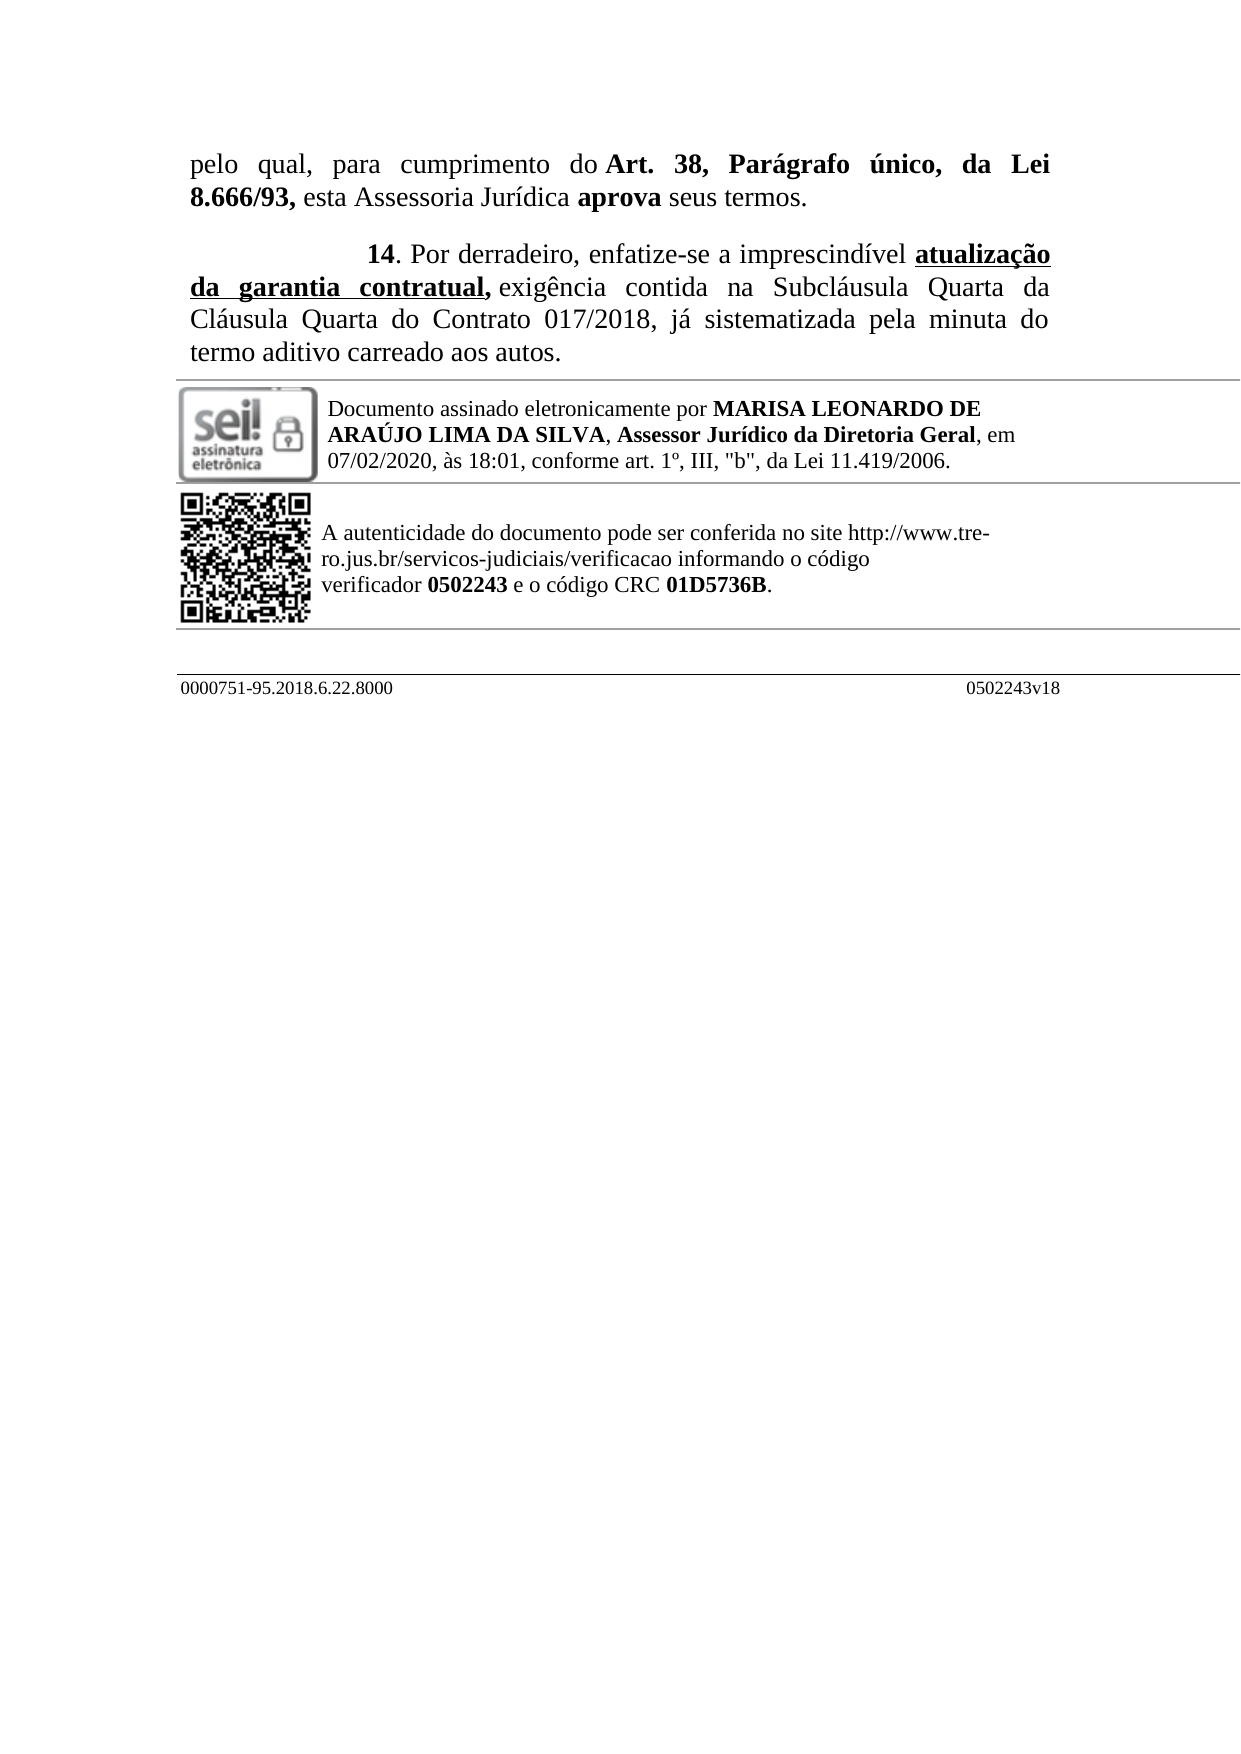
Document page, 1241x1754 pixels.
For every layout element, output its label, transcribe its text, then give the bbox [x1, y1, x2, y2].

table_header A autenticidade do documento pode ser conferida no site http://www.tre-ro.jus.br/servicos-judiciais/verificacao informando o código verificador 0502243 e o código CRC 01D5736B. [319, 490, 1063, 627]
text pelo qual, para cumprimento do Art. 38, Parágrafo único, da Lei 8.666/93, esta Assessoria Jurídica aprova seus termos. [190, 148, 1051, 212]
text 14. Por derradeiro, enfatize-se a imprescindível atualização da garantia contratual, exigência contida na Subcláusula Quarta da Cláusula Quarta do Contrato 017/2018, já sistematizada pela minuta do termo aditivo carreado aos autos. [190, 237, 1051, 367]
table_header [177, 490, 319, 627]
table_header 0000751-95.2018.6.22.8000 [177, 675, 620, 702]
table_header [177, 386, 326, 482]
table_header 0502243v18 [620, 675, 1063, 702]
table_header Documento assinado eletronicamente por MARISA LEONARDO DE ARAÚJO LIMA DA SILVA, Assessor Jurídico da Diretoria Geral, em 07/02/2020, às 18:01, conforme art. 1º, III, "b", da Lei 11.419/2006. [326, 386, 1063, 482]
